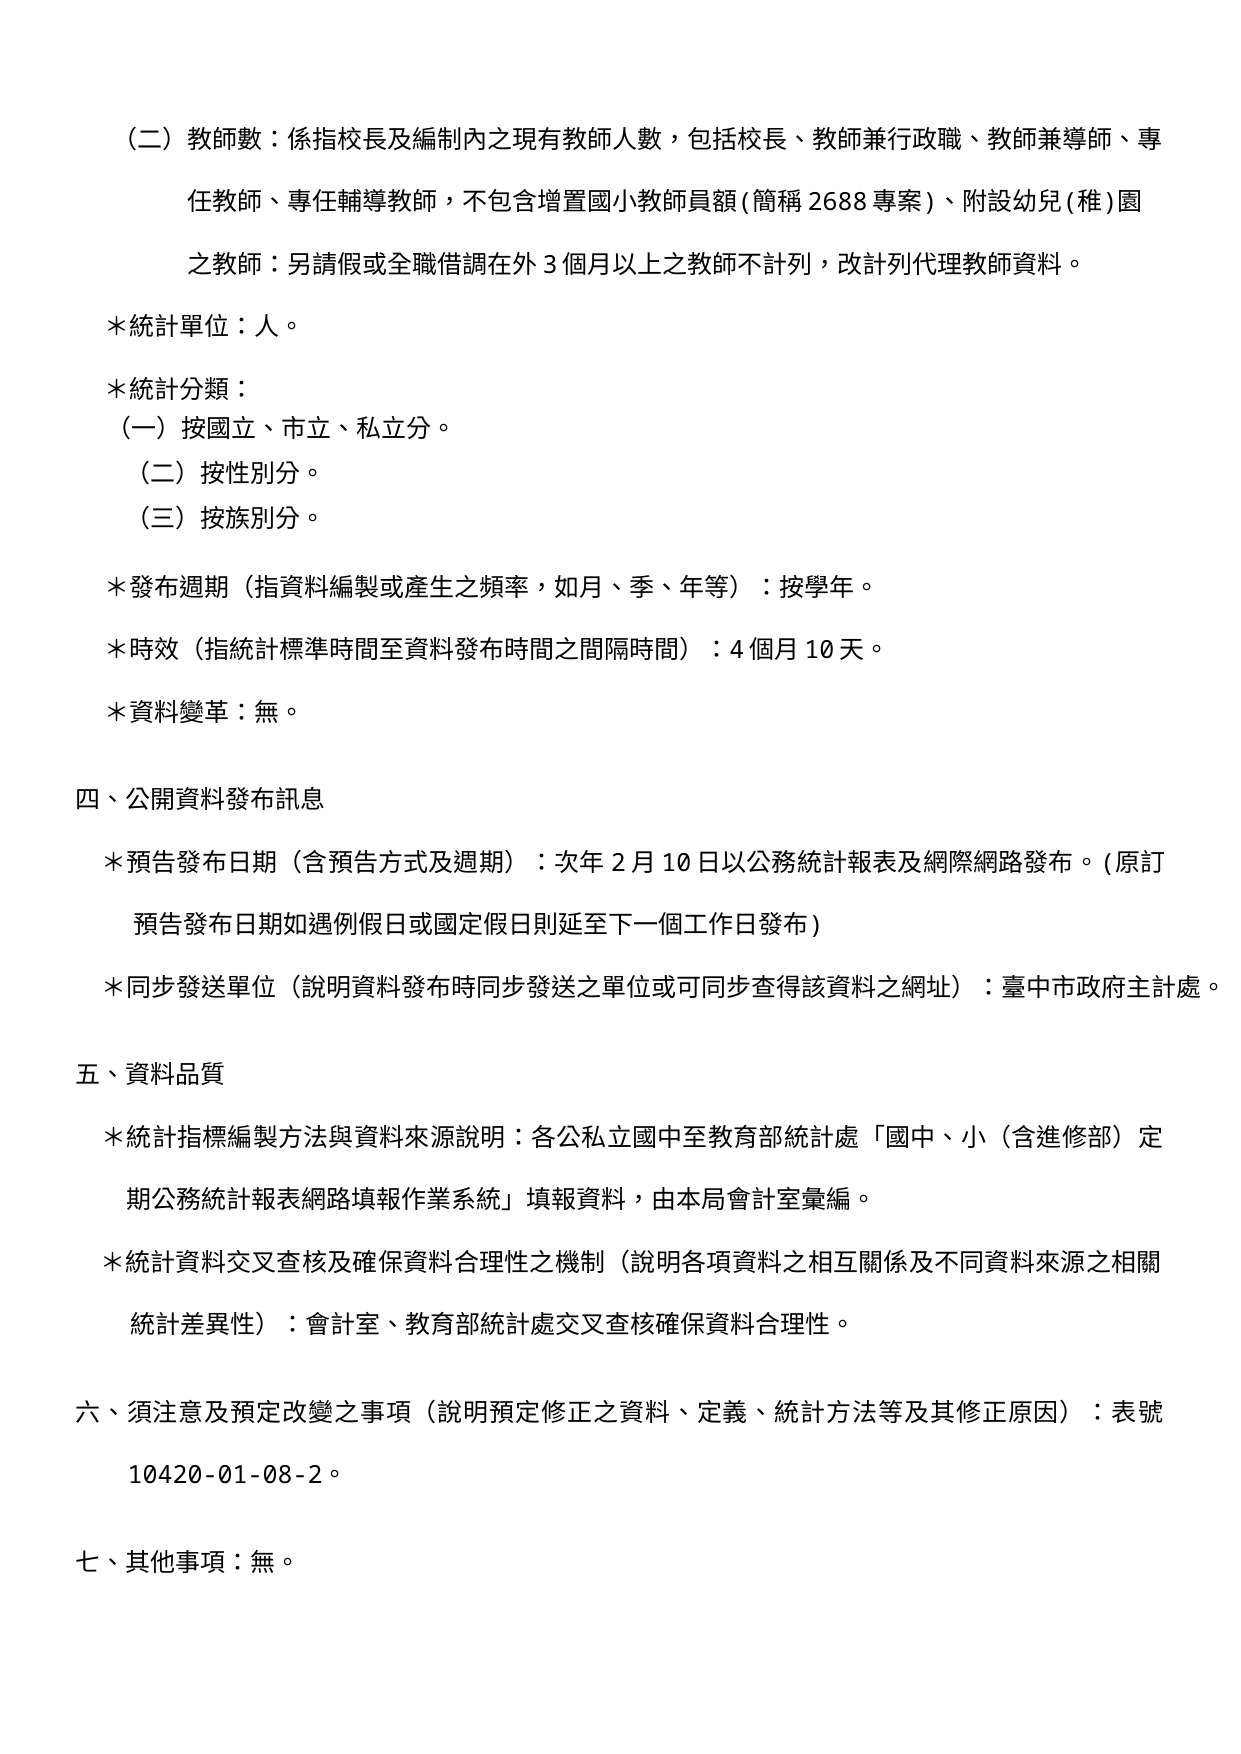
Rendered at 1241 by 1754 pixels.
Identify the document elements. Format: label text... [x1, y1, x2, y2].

text ＊統計分類： [75, 346, 1165, 408]
text （三）按族別分。 [75, 499, 1165, 535]
text ＊時效（指統計標準時間至資料發布時間之間隔時間）：4個月10天。 [75, 606, 1165, 669]
text 五、資料品質 [75, 1031, 1165, 1094]
text 六、須注意及預定改變之事項（說明預定修正之資料、定義、統計方法等及其修正原因）：表號10420-01-08-2。 [75, 1369, 1165, 1494]
text 四、公開資料發布訊息 [75, 756, 1165, 819]
text ＊發布週期（指資料編製或產生之頻率，如月、季、年等）：按學年。 [75, 544, 1165, 606]
text ＊資料變革：無。 [75, 669, 1165, 731]
text （一）按國立、市立、私立分。 [75, 408, 1165, 444]
text ＊統計資料交叉查核及確保資料合理性之機制（說明各項資料之相互關係及不同資料來源之相關統計差異性）：會計室、教育部統計處交叉查核確保資料合理性。 [100, 1219, 1165, 1344]
text （二）教師數：係指校長及編制內之現有教師人數，包括校長、教師兼行政職、教師兼導師、專任教師、專任輔導教師，不包含增置國小教師員額(簡稱2688專案)、附設幼兒(稚)園之教師：另請假或全職借調在外3個月以上之教師不計列，改計列代理教師資料。 [112, 96, 1165, 283]
text 七、其他事項：無。 [75, 1519, 1165, 1581]
text ＊統計單位：人。 [75, 283, 1165, 346]
text ＊同步發送單位（說明資料發布時同步發送之單位或可同步查得該資料之網址）：臺中市政府主計處。 [101, 944, 1212, 1006]
text ＊預告發布日期（含預告方式及週期）：次年2月10日以公務統計報表及網際網路發布。(原訂預告發布日期如遇例假日或國定假日則延至下一個工作日發布) [101, 819, 1165, 944]
text （二）按性別分。 [75, 453, 1165, 489]
text ＊統計指標編製方法與資料來源說明：各公私立國中至教育部統計處「國中、小（含進修部）定期公務統計報表網路填報作業系統」填報資料，由本局會計室彙編。 [101, 1094, 1165, 1219]
